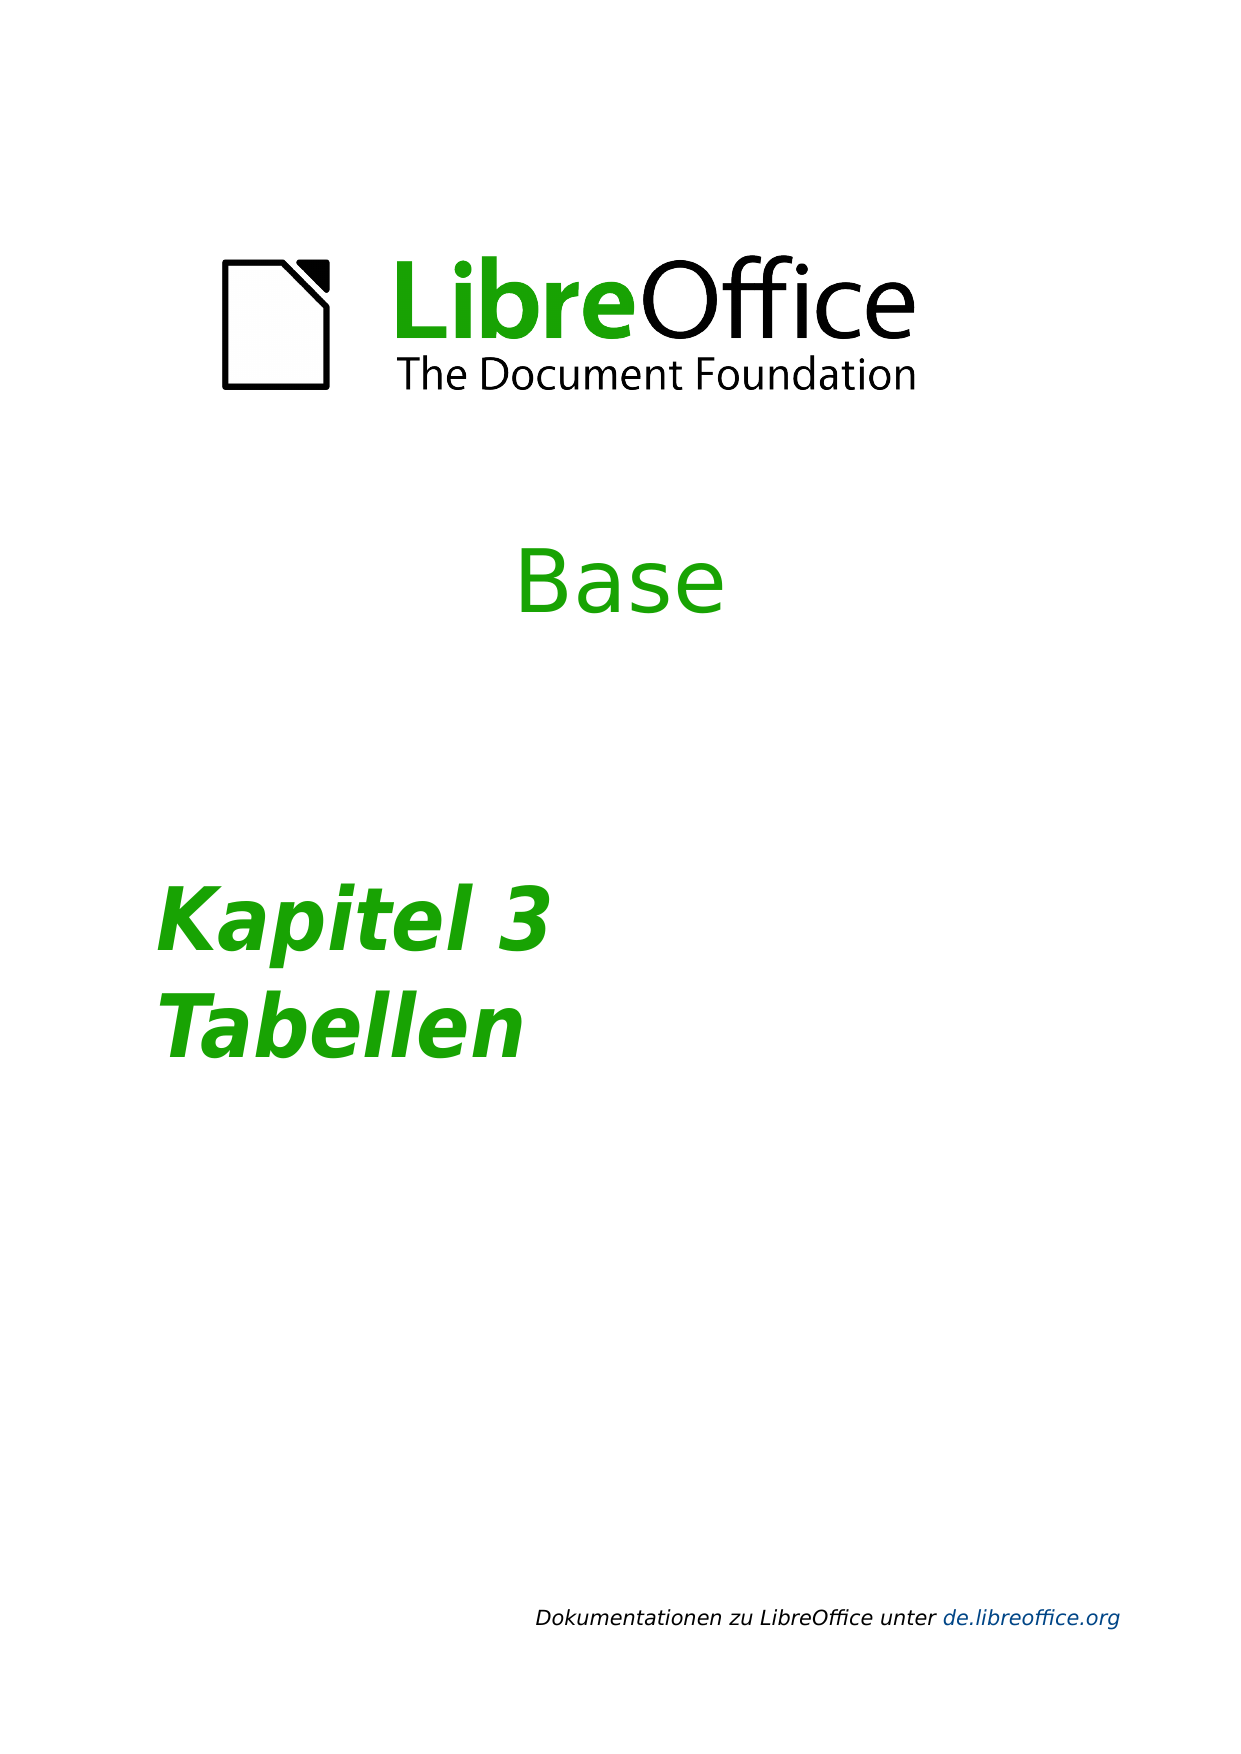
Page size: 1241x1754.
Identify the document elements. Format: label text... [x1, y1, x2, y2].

subtitle Kapitel 3 Tabellen [157, 869, 1122, 1078]
picture [180, 224, 966, 425]
text Base [118, 531, 1122, 633]
